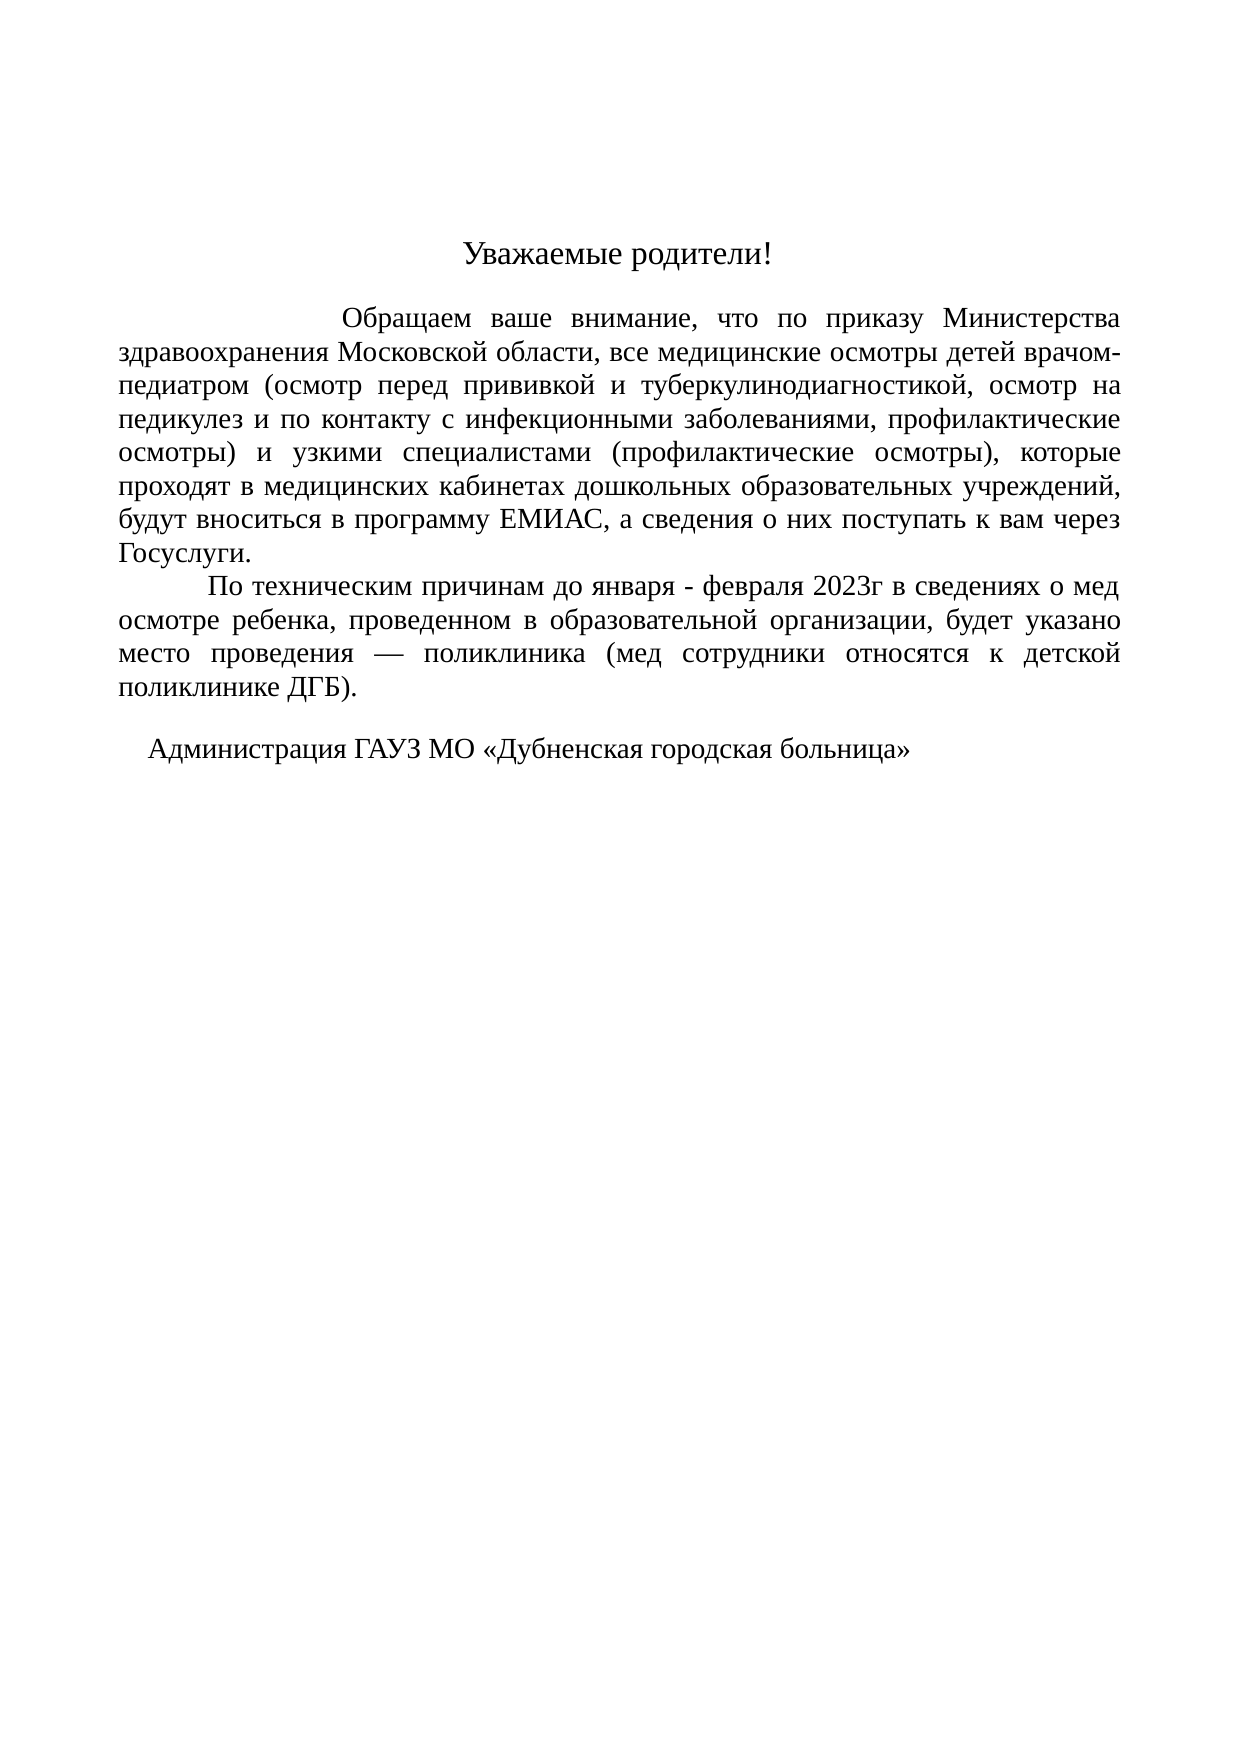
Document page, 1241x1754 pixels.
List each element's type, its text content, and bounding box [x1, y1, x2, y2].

text Уважаемые родители! [118, 233, 1122, 271]
text По техническим причинам до января - февраля 2023г в сведениях о мед осмотре ребенка, проведенном в образовательной организации, будет указано место проведения — поликлиника (мед сотрудники относятся к детской поликлинике ДГБ). [118, 568, 1122, 703]
text Обращаем ваше внимание, что по приказу Министерства здравоохранения Московской области, все медицинские осмотры детей врачом-педиатром (осмотр перед прививкой и туберкулинодиагностикой, осмотр на педикулез и по контакту с инфекционными заболеваниями, профилактические осмотры) и узкими специалистами (профилактические осмотры), которые проходят в медицинских кабинетах дошкольных образовательных учреждений, будут вноситься в программу ЕМИАС, а сведения о них поступать к вам через Госуслуги. [118, 300, 1122, 568]
text Администрация ГАУЗ МО «Дубненская городская больница» [118, 731, 1122, 765]
